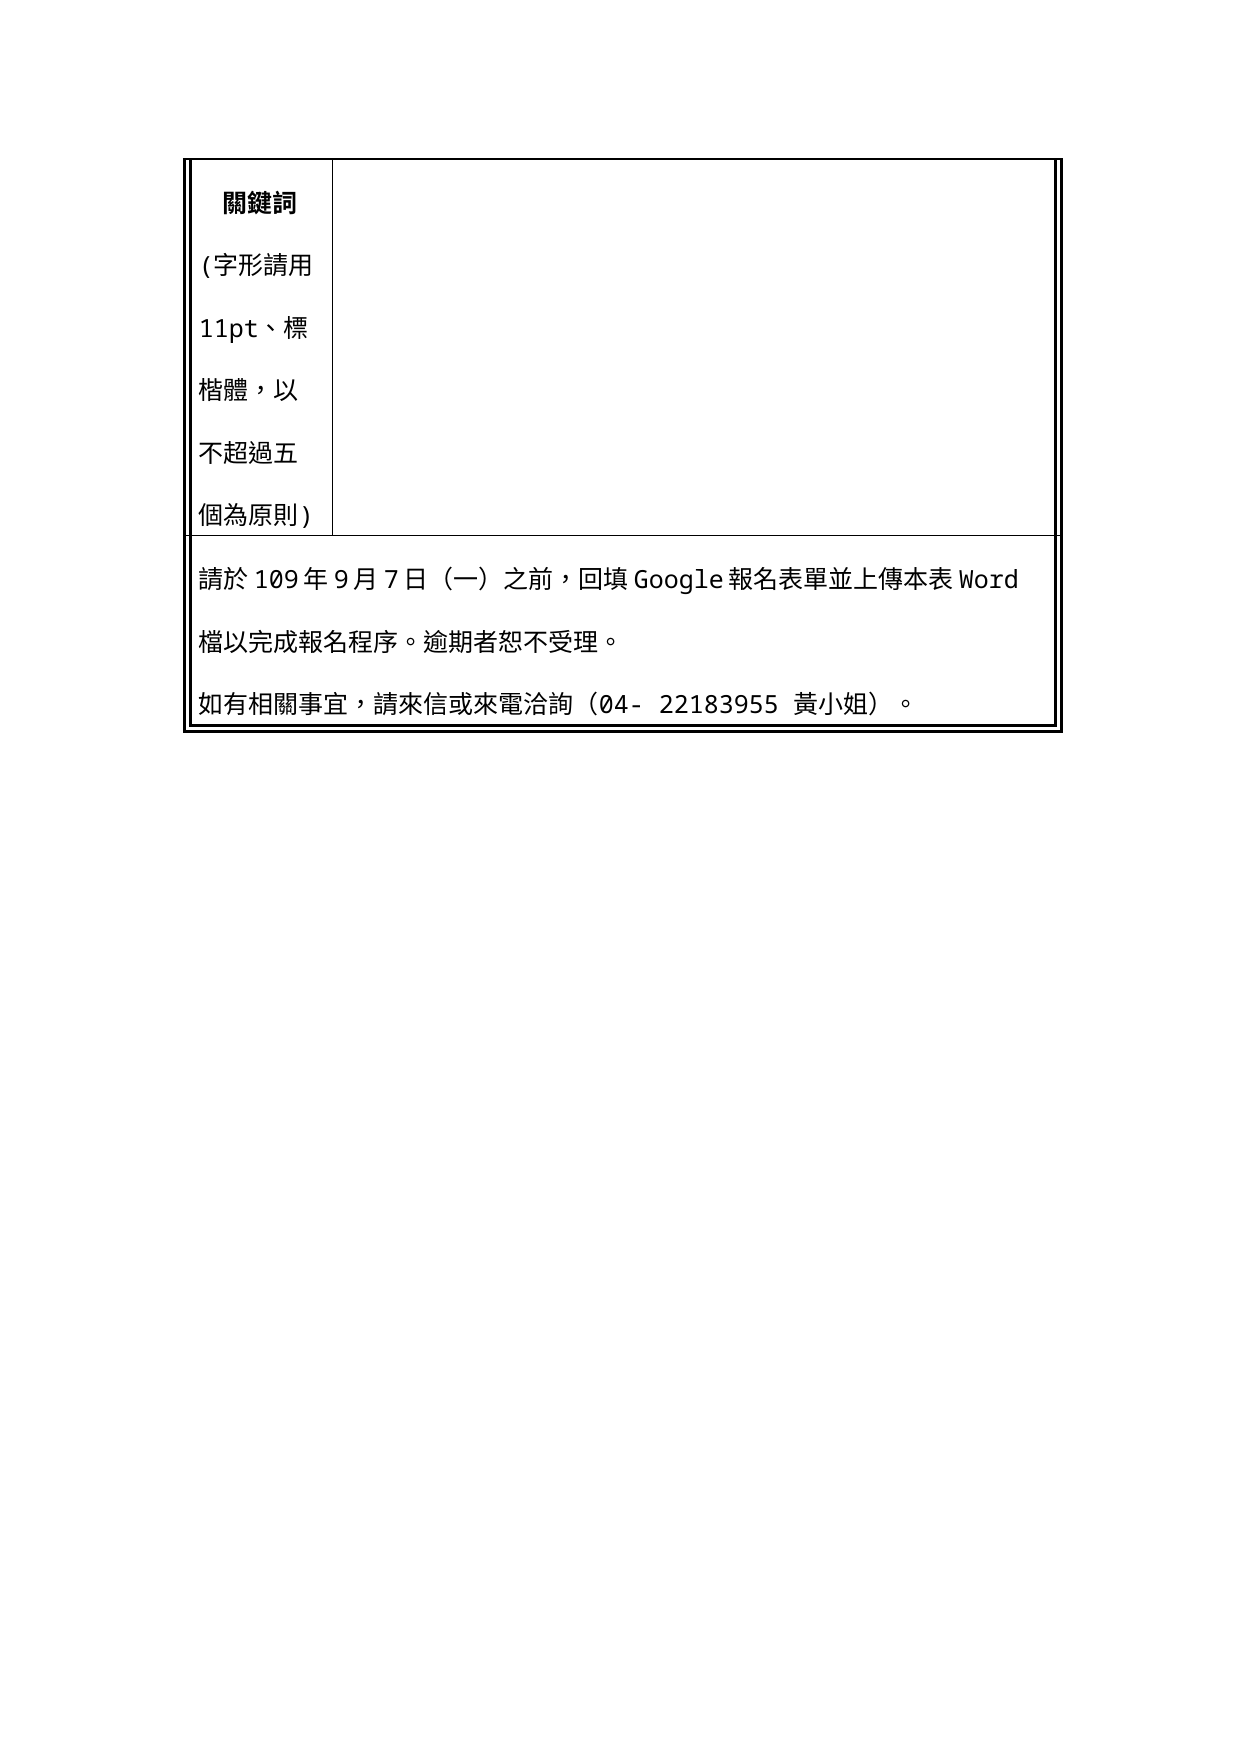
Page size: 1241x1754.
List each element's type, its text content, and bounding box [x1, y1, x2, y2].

table_cell 請於109年9月7日（一）之前，回填Google報名表單並上傳本表Word檔以完成報名程序。逾期者恕不受理。 如有相關事宜，請來信或來電洽詢（04- 22183955 黃小姐）。 [192, 536, 1054, 724]
table_cell 關鍵詞 (字形請用11pt、標楷體，以不超過五個為原則) [192, 160, 332, 535]
table_cell [333, 160, 1054, 535]
